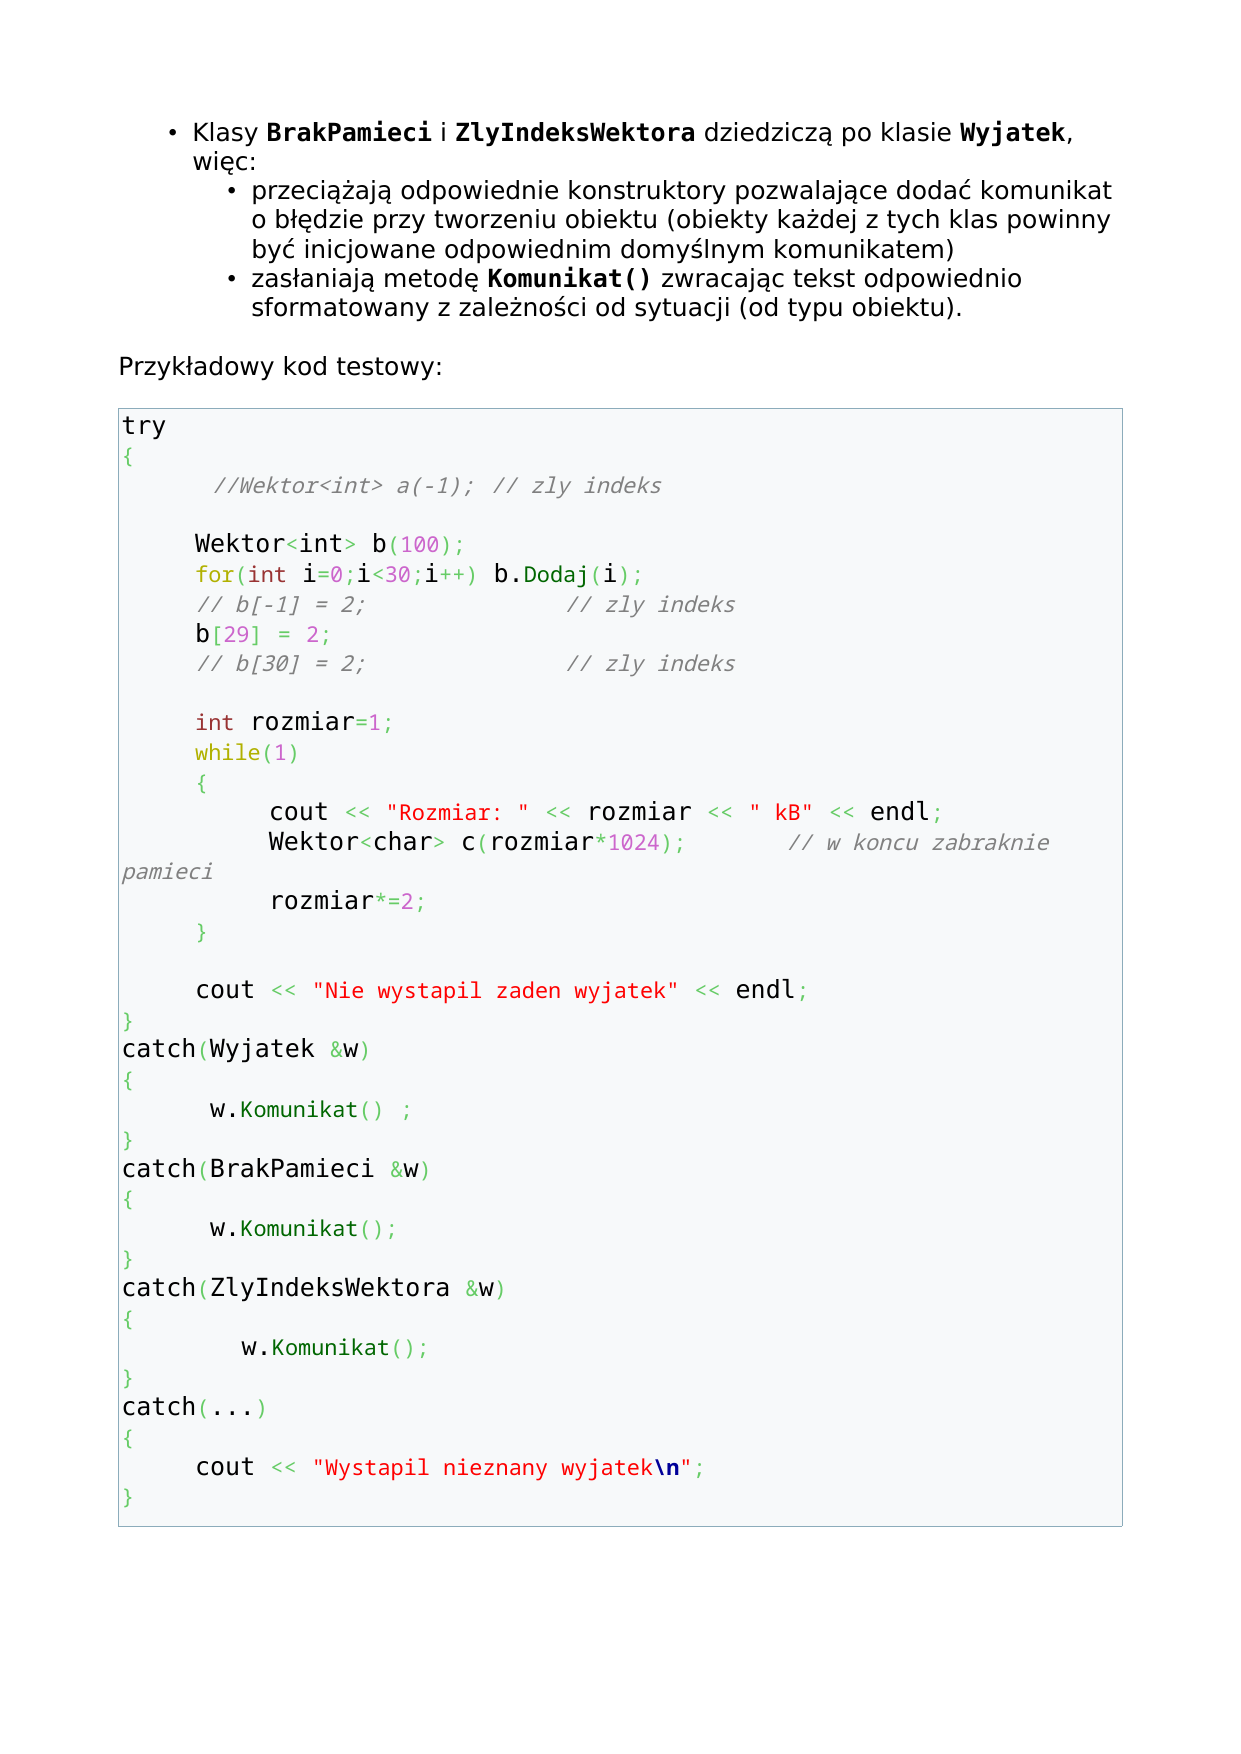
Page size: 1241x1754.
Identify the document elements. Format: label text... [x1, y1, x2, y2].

list Klasy BrakPamieci i ZlyIndeksWektora dziedziczą po klasie Wyjatek, więc: [177, 118, 1122, 176]
list zasłaniają metodę Komunikat() zwracając tekst odpowiednio sformatowany z zależności od sytuacji (od typu obiektu). [236, 264, 1122, 322]
table_header try { //Wektor<int> a(-1); // zly indeks Wektor<int> b(100); for(int i=0;i<30;i++) b.Dodaj(i); // b[-1] = 2; // zly indeks b[29] = 2; // b[30] = 2; // zly indeks int rozmiar=1; while(1) { cout << "Rozmiar: " << rozmiar << " kB" << endl; Wektor<char> c(rozmiar*1024); // w koncu zabraknie pamieci rozmiar*=2; } cout << "Nie wystapil zaden wyjatek" << endl; } catch(Wyjatek &w) { w.Komunikat() ; } catch(BrakPamieci &w) { w.Komunikat(); } catch(ZlyIndeksWektora &w) { w.Komunikat(); } catch(...) { cout << "Wystapil nieznany wyjatek\n"; } [119, 409, 1122, 1526]
list przeciążają odpowiednie konstruktory pozwalające dodać komunikat o błędzie przy tworzeniu obiektu (obiekty każdej z tych klas powinny być inicjowane odpowiednim domyślnym komunikatem) [236, 176, 1122, 264]
text Przykładowy kod testowy: [118, 352, 1122, 381]
